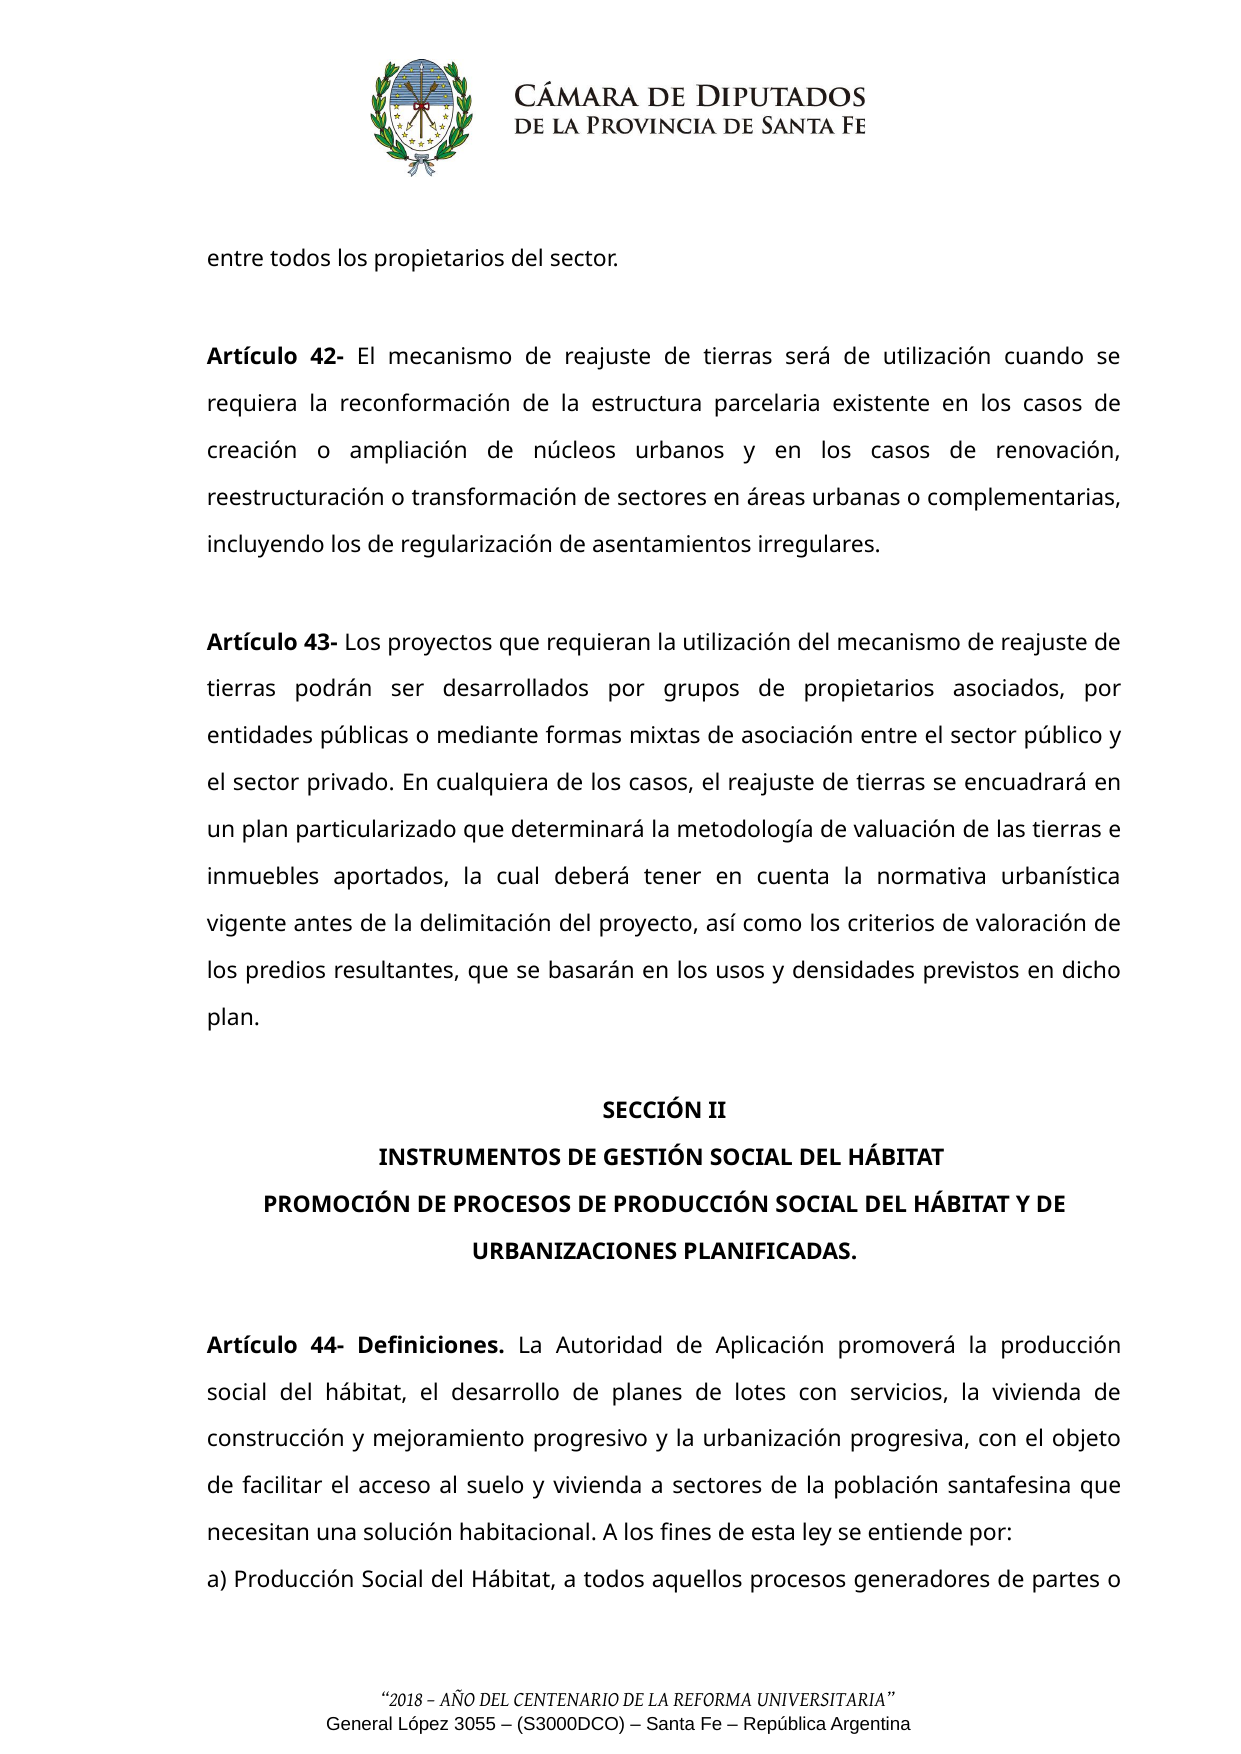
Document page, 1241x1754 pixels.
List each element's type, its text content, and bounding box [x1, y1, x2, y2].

picture [370, 59, 866, 181]
text entre todos los propietarios del sector. [207, 242, 1122, 273]
text SECCIÓN II [207, 1047, 1122, 1126]
text Artículo 42- El mecanismo de reajuste de tierras será de utilización cuando se requiera la reconformación de la estructura parcelaria existente en los casos de creación o ampliación de núcleos urbanos y en los casos de renovación, reestructuración o transformación de sectores en áreas urbanas o complementarias, incluyendo los de regularización de asentamientos irregulares. [207, 340, 1122, 559]
text a) Producción Social del Hábitat, a todos aquellos procesos generadores de partes o [207, 1563, 1122, 1594]
text INSTRUMENTOS DE GESTIÓN SOCIAL DEL HÁBITAT PROMOCIÓN DE PROCESOS DE PRODUCCIÓN SOCIAL DEL HÁBITAT Y DE URBANIZACIONES PLANIFICADAS. [207, 1141, 1122, 1266]
text Artículo 43- Los proyectos que requieran la utilización del mecanismo de reajuste de tierras podrán ser desarrollados por grupos de propietarios asociados, por entidades públicas o mediante formas mixtas de asociación entre el sector público y el sector privado. En cualquiera de los casos, el reajuste de tierras se encuadrará en un plan particularizado que determinará la metodología de valuación de las tierras e inmuebles aportados, la cual deberá tener en cuenta la normativa urbanística vigente antes de la delimitación del proyecto, así como los criterios de valoración de los predios resultantes, que se basarán en los usos y densidades previstos en dicho plan. [207, 626, 1122, 1032]
text Artículo 44- Definiciones. La Autoridad de Aplicación promoverá la producción social del hábitat, el desarrollo de planes de lotes con servicios, la vivienda de construcción y mejoramiento progresivo y la urbanización progresiva, con el objeto de facilitar el acceso al suelo y vivienda a sectores de la población santafesina que necesitan una solución habitacional. A los fines de esta ley se entiende por: [207, 1282, 1122, 1547]
